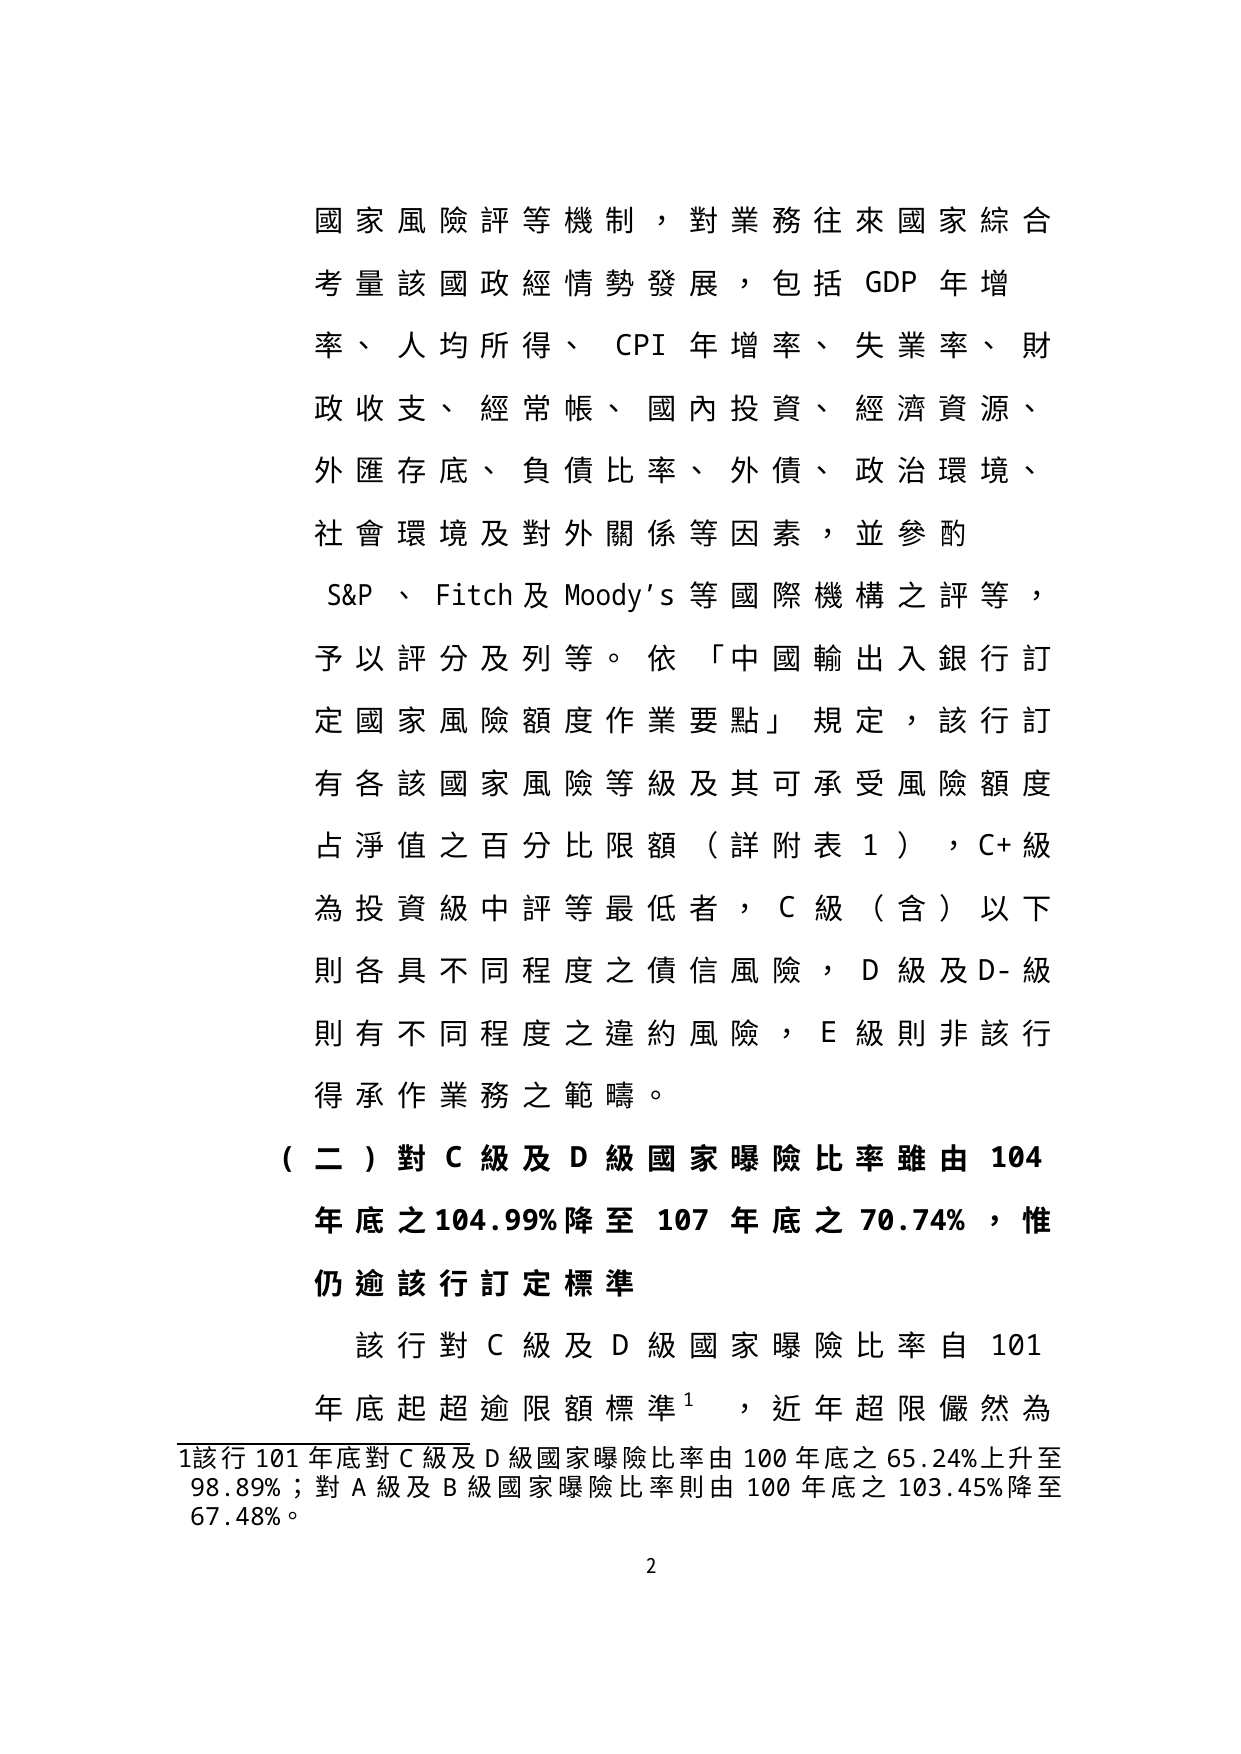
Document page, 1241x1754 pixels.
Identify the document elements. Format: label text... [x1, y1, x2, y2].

text 國家風險評等機制，對業務往來國家綜合考量該國政經情勢發展，包括GDP年增率、人均所得、CPI年增率、失業率、財政收支、經常帳、國內投資、經濟資源、外匯存底、負債比率、外債、政治環境、社會環境及對外關係等因素，並參酌S&P、Fitch及Moody’s等國際機構之評等，予以評分及列等。依「中國輸出入銀行訂定國家風險額度作業要點」規定，該行訂有各該國家風險等級及其可承受風險額度占淨值之百分比限額（詳附表1），C+級為投資級中評等最低者，C級（含）以下則各具不同程度之債信風險，D級及D-級則有不同程度之違約風險，E級則非該行得承作業務之範疇。 [271, 177, 1058, 1115]
text 該行對C級及D級國家曝險比率自101年底起超逾限額標準，近年超限儼然為常態，其中又以104年度超限情形最為嚴重，當年底該行對C級及D級國家曝險餘額(占淨值比)合計為6億5,612萬8千美元(104.99%)，對A級及B級國家曝險餘額(占淨值比)合計為3億4,359萬1千美元(54.98%)，前者曝險餘額甚至超出後者近1倍；另截至107年底，該行對C級及D級國家曝險比率雖由104年底104.99%降至70.74%，惟仍未符限額標準，顯示該行跨國性風險未有效獲得控管，亟待強化(詳附表2）。 [271, 1302, 1058, 1427]
text (二)對C級及D級國家曝險比率雖由104年底之104.99%降至107年底之70.74%，惟仍逾該行訂定標準 [242, 1115, 1058, 1302]
text 該行101年底對C級及D級國家曝險比率由100年底之65.24%上升至98.89%；對A級及B級國家曝險比率則由100年底之103.45%降至67.48%。 [177, 1444, 1063, 1532]
